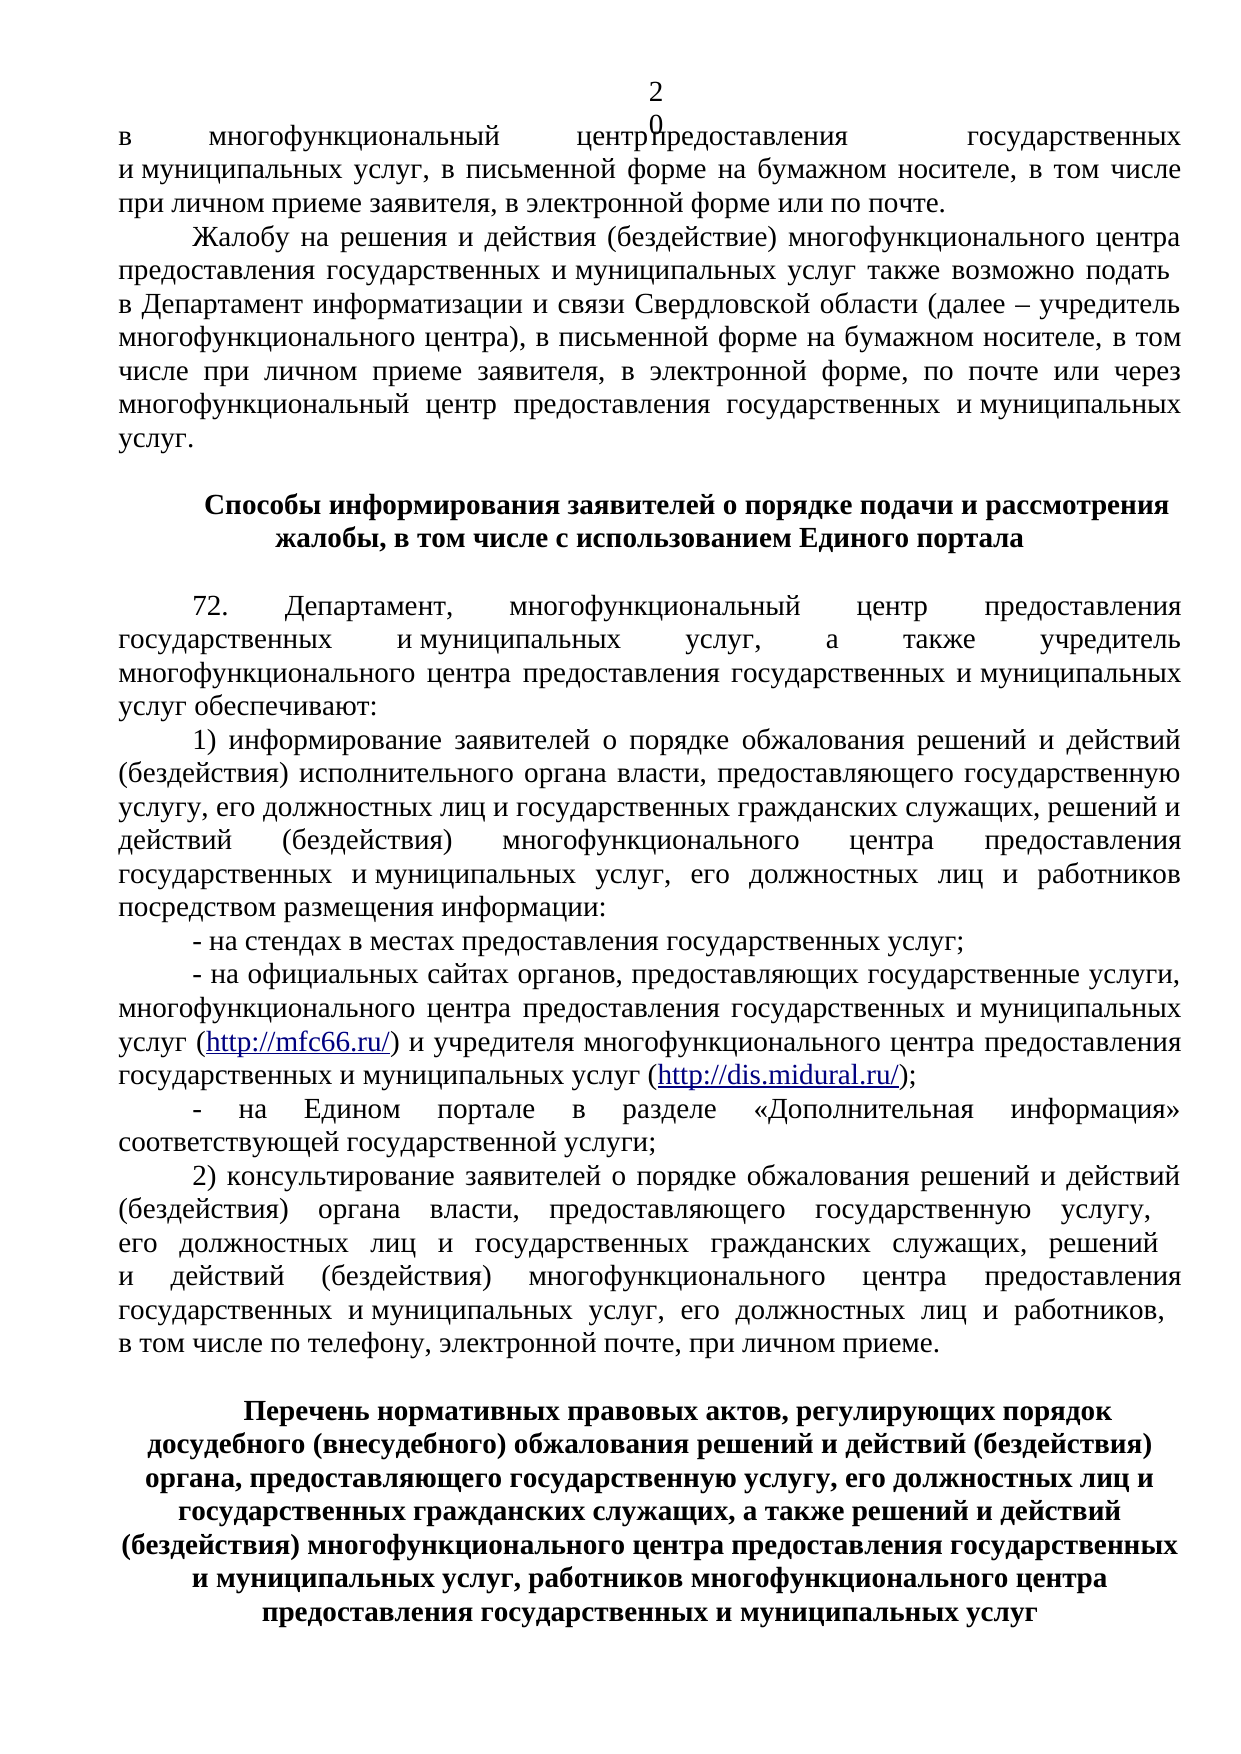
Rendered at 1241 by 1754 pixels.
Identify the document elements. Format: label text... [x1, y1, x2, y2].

text - на официальных сайтах органов, предоставляющих государственные услуги, многофункционального центра предоставления государственных и муниципальных услуг (http://mfc66.ru/) и учредителя многофункционального центра предоставления государственных и муниципальных услуг (http://dis.midural.ru/); [118, 957, 1181, 1091]
text 1) информирование заявителей о порядке обжалования решений и действий (бездействия) исполнительного органа власти, предоставляющего государственную услугу, его должностных лиц и государственных гражданских служащих, решений и действий (бездействия) многофункционального центра предоставления государственных и муниципальных услуг, его должностных лиц и работников посредством размещения информации: [118, 722, 1181, 923]
text Способы информирования заявителей о порядке подачи и рассмотрения жалобы, в том числе с использованием Единого портала [118, 487, 1181, 554]
text 2) консультирование заявителей о порядке обжалования решений и действий (бездействия) органа власти, предоставляющего государственную услугу, его должностных лиц и государственных гражданских служащих, решений и действий (бездействия) многофункционального центра предоставления государственных и муниципальных услуг, его должностных лиц и работников, в том числе по телефону, электронной почте, при личном приеме. [118, 1158, 1181, 1359]
text 72. Департамент, многофункциональный центр предоставления государственных и муниципальных услуг, а также учредитель многофункционального центра предоставления государственных и муниципальных услуг обеспечивают: [118, 588, 1181, 722]
text Жалобу на решения и действия (бездействие) многофункционального центра предоставления государственных и муниципальных услуг также возможно подать в Департамент информатизации и связи Свердловской области (далее – учредитель многофункционального центра), в письменной форме на бумажном носителе, в том числе при личном приеме заявителя, в электронной форме, по почте или через многофункциональный центр предоставления государственных и муниципальных услуг. [118, 219, 1181, 453]
text в многофункциональный центр предоставления государственных и муниципальных услуг, в письменной форме на бумажном носителе, в том числе при личном приеме заявителя, в электронной форме или по почте. [118, 118, 1181, 219]
text - на стендах в местах предоставления государственных услуг; [118, 923, 1181, 957]
text - на Едином портале в разделе «Дополнительная информация» соответствующей государственной услуги; [118, 1091, 1181, 1158]
text Перечень нормативных правовых актов, регулирующих порядок досудебного (внесудебного) обжалования решений и действий (бездействия) органа, предоставляющего государственную услугу, его должностных лиц и государственных гражданских служащих, а также решений и действий (бездействия) многофункционального центра предоставления государственных и муниципальных услуг, работников многофункционального центра предоставления государственных и муниципальных услуг [118, 1393, 1181, 1627]
